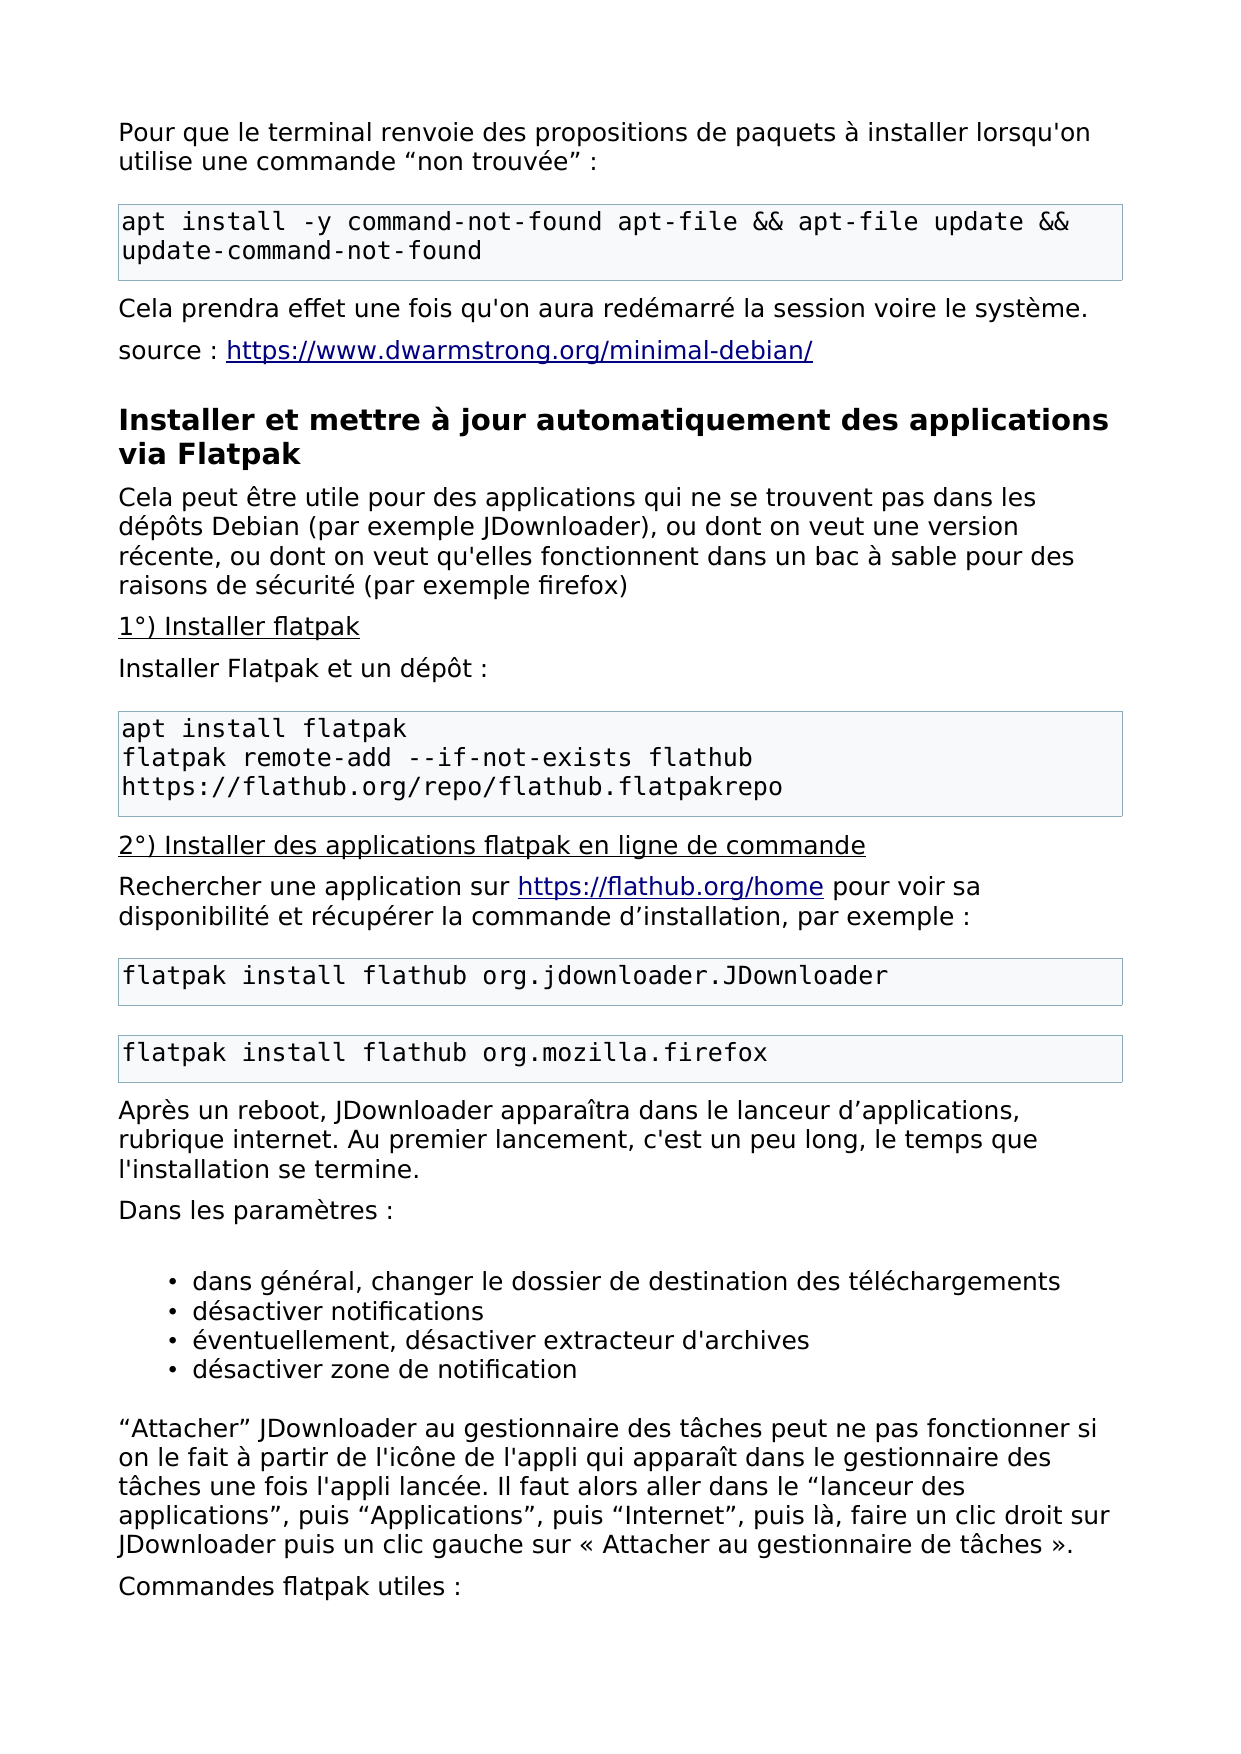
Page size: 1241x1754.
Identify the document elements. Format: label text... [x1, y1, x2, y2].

table_header flatpak install flathub org.mozilla.firefox [119, 1036, 1122, 1082]
text 2°) Installer des applications flatpak en ligne de commande [118, 831, 1122, 860]
text Commandes flatpak utiles : [118, 1572, 1122, 1601]
text source : https://www.dwarmstrong.org/minimal-debian/ [118, 336, 1122, 366]
text Cela prendra effet une fois qu'on aura redémarré la session voire le système. [118, 295, 1122, 324]
table_header apt install -y command-not-found apt-file && apt-file update && update-command-not-found [119, 205, 1122, 280]
text Installer Flatpak et un dépôt : [118, 654, 1122, 683]
text Dans les paramètres : [118, 1196, 1122, 1226]
text “Attacher” JDownloader au gestionnaire des tâches peut ne pas fonctionner si on le fait à partir de l'icône de l'appli qui apparaît dans le gestionnaire des tâches une fois l'appli lancée. Il faut alors aller dans le “lanceur des applications”, puis “Applications”, puis “Internet”, puis là, faire un clic droit sur JDownloader puis un clic gauche sur « Attacher au gestionnaire de tâches ». [118, 1414, 1122, 1559]
text Cela peut être utile pour des applications qui ne se trouvent pas dans les dépôts Debian (par exemple JDownloader), ou dont on veut une version récente, ou dont on veut qu'elles fonctionnent dans un bac à sable pour des raisons de sécurité (par exemple firefox) [118, 483, 1122, 600]
list désactiver zone de notification [177, 1355, 1122, 1384]
subtitle Installer et mettre à jour automatiquement des applications via Flatpak [118, 403, 1122, 471]
text Pour que le terminal renvoie des propositions de paquets à installer lorsqu'on utilise une commande “non trouvée” : [118, 118, 1122, 176]
text Après un reboot, JDownloader apparaîtra dans le lanceur d’applications, rubrique internet. Au premier lancement, c'est un peu long, le temps que l'installation se termine. [118, 1096, 1122, 1184]
table_header apt install flatpak flatpak remote-add --if-not-exists flathub https://flathub.org/repo/flathub.flatpakrepo [119, 712, 1122, 816]
list éventuellement, désactiver extracteur d'archives [177, 1326, 1122, 1355]
table_header flatpak install flathub org.jdownloader.JDownloader [119, 959, 1122, 1005]
list dans général, changer le dossier de destination des téléchargements [177, 1268, 1122, 1297]
text 1°) Installer flatpak [118, 613, 1122, 642]
text Rechercher une application sur https://flathub.org/home pour voir sa disponibilité et récupérer la commande d’installation, par exemple : [118, 872, 1122, 931]
list désactiver notifications [177, 1297, 1122, 1326]
